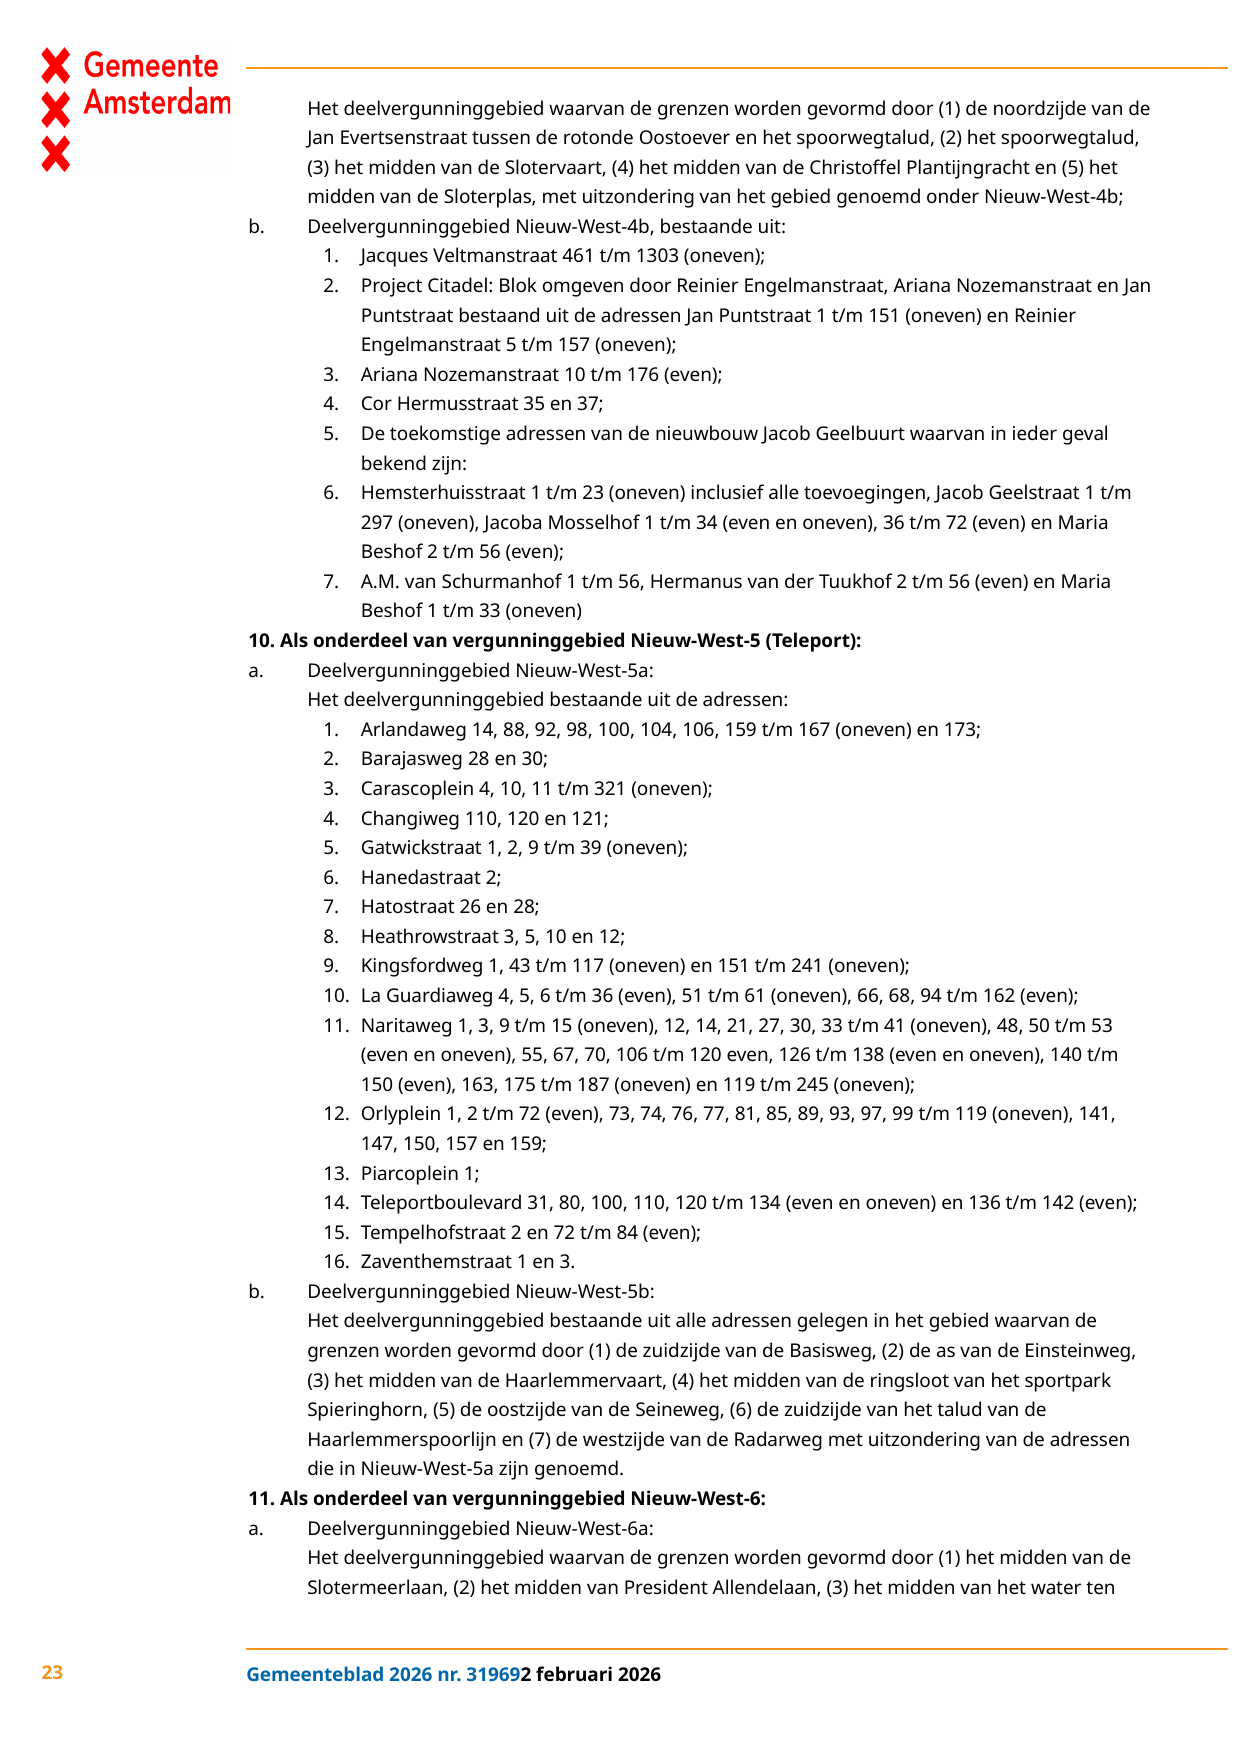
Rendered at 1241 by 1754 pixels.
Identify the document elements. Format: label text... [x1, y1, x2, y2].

list Changiweg 110, 120 en 121; [323, 805, 1152, 831]
list Project Citadel: Blok omgeven door Reinier Engelmanstraat, Ariana Nozemanstraat en Jan Puntstraat bestaand uit de adressen Jan Puntstraat 1 t/m 151 (oneven) en Reinier Engelmanstraat 5 t/m 157 (oneven); [323, 272, 1152, 357]
text 11. Als onderdeel van vergunninggebied Nieuw-West-6: [248, 1485, 1152, 1511]
list Deelvergunninggebied Nieuw-West-6a: [248, 1515, 1152, 1541]
list Barajasweg 28 en 30; [323, 746, 1152, 771]
list La Guardiaweg 4, 5, 6 t/m 36 (even), 51 t/m 61 (oneven), 66, 68, 94 t/m 162 (even); [323, 982, 1152, 1008]
list Hanedastraat 2; [323, 864, 1152, 890]
list Het deelvergunninggebied bestaande uit de adressen: [248, 686, 1152, 712]
list A.M. van Schurmanhof 1 t/m 56, Hermanus van der Tuukhof 2 t/m 56 (even) en Maria Beshof 1 t/m 33 (oneven) [323, 568, 1152, 623]
list De toekomstige adressen van de nieuwbouw Jacob Geelbuurt waarvan in ieder geval bekend zijn: [323, 420, 1152, 476]
text 10. Als onderdeel van vergunninggebied Nieuw-West-5 (Teleport): [248, 627, 1152, 653]
list Gatwickstraat 1, 2, 9 t/m 39 (oneven); [323, 834, 1152, 860]
list Het deelvergunninggebied waarvan de grenzen worden gevormd door (1) het midden van de Slotermeerlaan, (2) het midden van President Allendelaan, (3) het midden van het water ten [248, 1544, 1152, 1600]
list Deelvergunninggebied Nieuw-West-4b, bestaande uit: [248, 213, 1152, 239]
list Hatostraat 26 en 28; [323, 893, 1152, 919]
list Naritaweg 1, 3, 9 t/m 15 (oneven), 12, 14, 21, 27, 30, 33 t/m 41 (oneven), 48, 50 t/m 53 (even en oneven), 55, 67, 70, 106 t/m 120 even, 126 t/m 138 (even en oneven), 140 t/m 150 (even), 163, 175 t/m 187 (oneven) en 119 t/m 245 (oneven); [323, 1012, 1152, 1097]
list Kingsfordweg 1, 43 t/m 117 (oneven) en 151 t/m 241 (oneven); [323, 953, 1152, 978]
picture [41, 47, 231, 172]
list Hemsterhuisstraat 1 t/m 23 (oneven) inclusief alle toevoegingen, Jacob Geelstraat 1 t/m 297 (oneven), Jacoba Mosselhof 1 t/m 34 (even en oneven), 36 t/m 72 (even) en Maria Beshof 2 t/m 56 (even); [323, 479, 1152, 564]
list Ariana Nozemanstraat 10 t/m 176 (even); [323, 361, 1152, 387]
list Jacques Veltmanstraat 461 t/m 1303 (oneven); [323, 243, 1152, 268]
list Piarcoplein 1; [323, 1160, 1152, 1186]
list Zaventhemstraat 1 en 3. [323, 1248, 1152, 1274]
list Orlyplein 1, 2 t/m 72 (even), 73, 74, 76, 77, 81, 85, 89, 93, 97, 99 t/m 119 (oneven), 141, 147, 150, 157 en 159; [323, 1101, 1152, 1156]
list Tempelhofstraat 2 en 72 t/m 84 (even); [323, 1219, 1152, 1245]
list Carascoplein 4, 10, 11 t/m 321 (oneven); [323, 775, 1152, 801]
list Arlandaweg 14, 88, 92, 98, 100, 104, 106, 159 t/m 167 (oneven) en 173; [323, 716, 1152, 742]
list Deelvergunninggebied Nieuw-West-5a: [248, 657, 1152, 683]
list Deelvergunninggebied Nieuw-West-5b: [248, 1278, 1152, 1304]
list Het deelvergunninggebied waarvan de grenzen worden gevormd door (1) de noordzijde van de Jan Evertsenstraat tussen de rotonde Oostoever en het spoorwegtalud, (2) het spoorwegtalud, (3) het midden van de Slotervaart, (4) het midden van de Christoffel Plantijngracht en (5) het midden van de Sloterplas, met uitzondering van het gebied genoemd onder Nieuw-West-4b; [248, 95, 1152, 209]
list Het deelvergunninggebied bestaande uit alle adressen gelegen in het gebied waarvan de grenzen worden gevormd door (1) de zuidzijde van de Basisweg, (2) de as van de Einsteinweg, (3) het midden van de Haarlemmervaart, (4) het midden van de ringsloot van het sportpark Spieringhorn, (5) de oostzijde van de Seineweg, (6) de zuidzijde van het talud van de Haarlemmerspoorlijn en (7) de westzijde van de Radarweg met uitzondering van de adressen die in Nieuw-West-5a zijn genoemd. [248, 1308, 1152, 1481]
list Heathrowstraat 3, 5, 10 en 12; [323, 923, 1152, 949]
list Teleportboulevard 31, 80, 100, 110, 120 t/m 134 (even en oneven) en 136 t/m 142 (even); [323, 1189, 1152, 1215]
list Cor Hermusstraat 35 en 37; [323, 391, 1152, 416]
